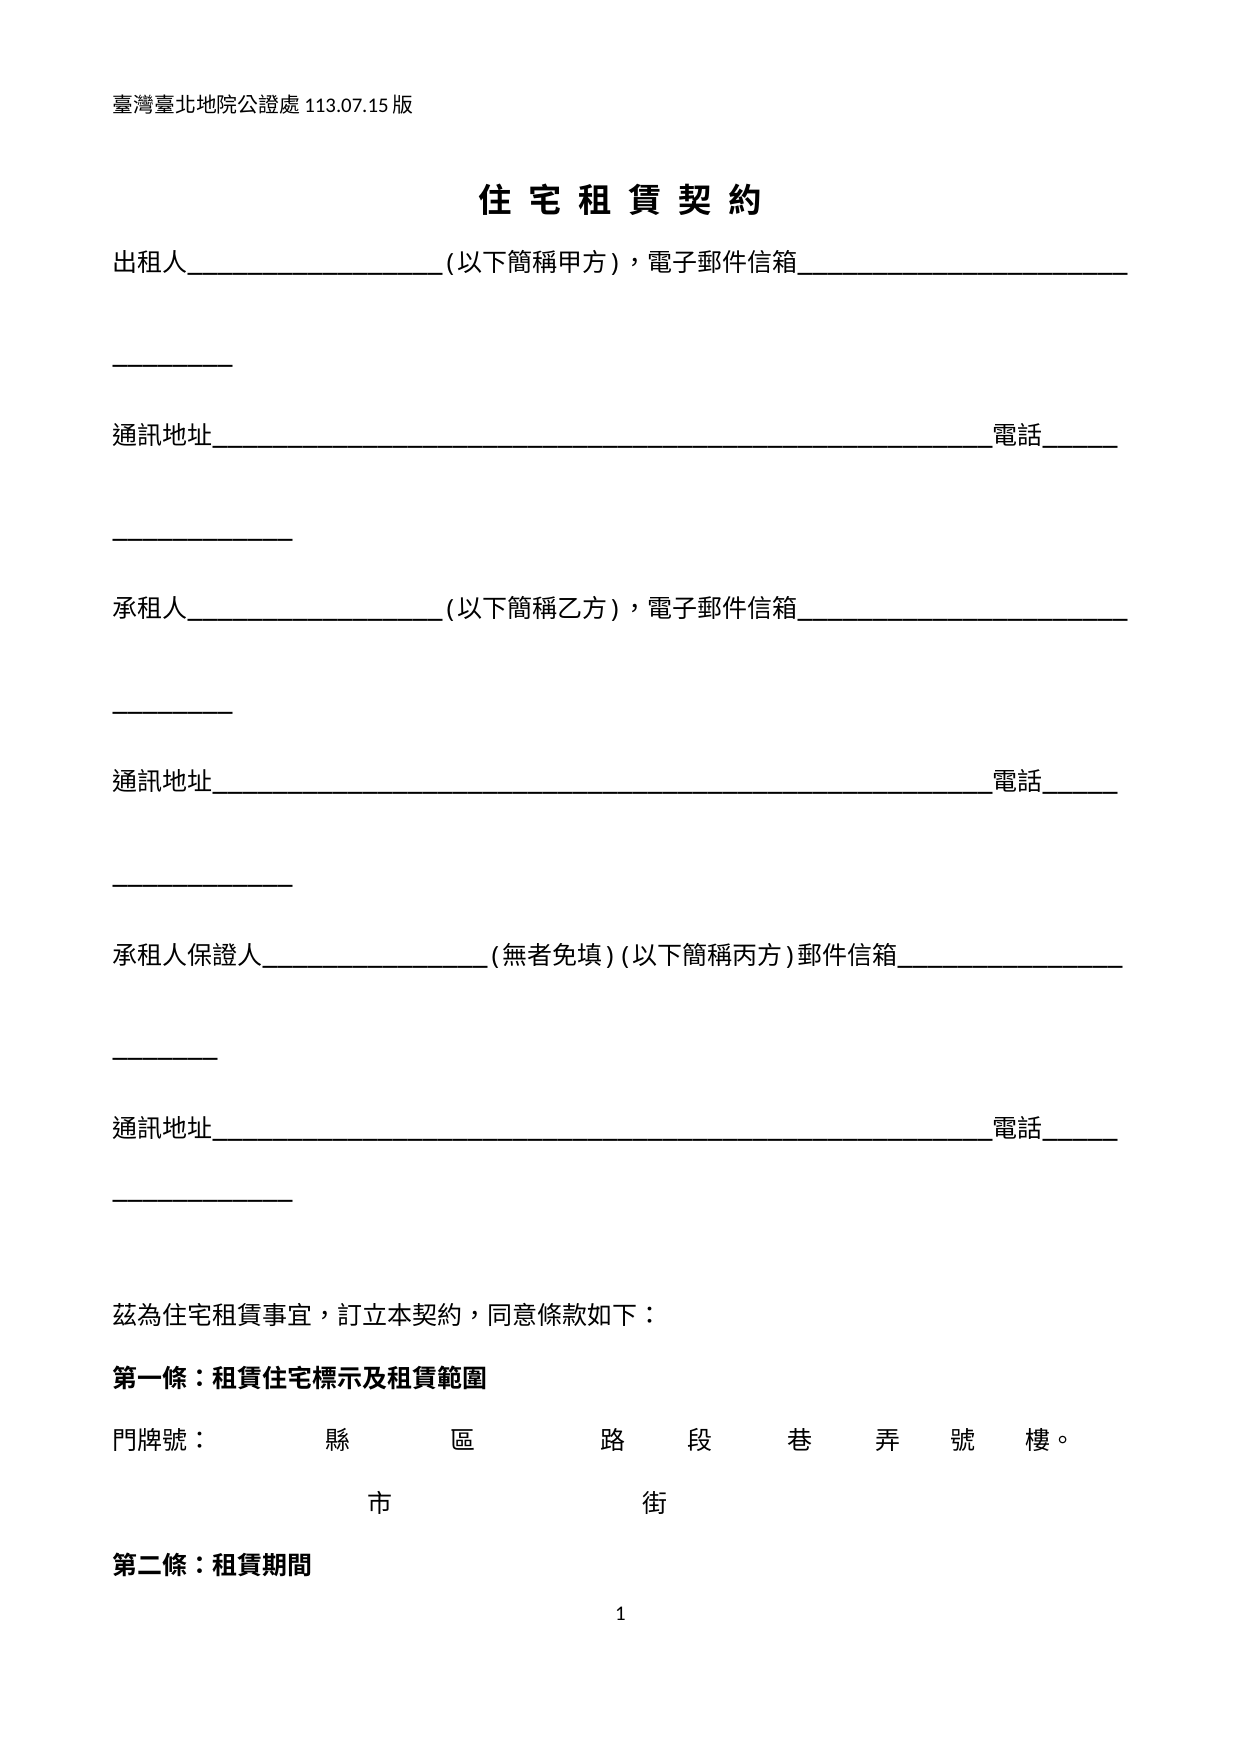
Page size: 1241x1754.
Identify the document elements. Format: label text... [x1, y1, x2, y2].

text 承租人保證人_______________(無者免填)(以下簡稱丙方)郵件信箱______________________ [112, 912, 1128, 1068]
text 通訊地址____________________________________________________電話_________________ [112, 1085, 1128, 1210]
text 第二條：租賃期間 [112, 1522, 1128, 1585]
text 第一條：租賃住宅標示及租賃範圍 [112, 1335, 1128, 1397]
text 茲為住宅租賃事宜，訂立本契約，同意條款如下： [112, 1272, 1128, 1335]
text 通訊地址____________________________________________________電話_________________ [112, 738, 1128, 894]
text 市 街 [112, 1460, 1128, 1522]
text 住 宅 租 賃 契 約 [112, 156, 1128, 219]
text 通訊地址____________________________________________________電話_________________ [112, 392, 1128, 548]
text 門牌號： 縣 區 路 段 巷 弄 號 樓。 [112, 1397, 1128, 1460]
text 承租人_________________(以下簡稱乙方)，電子郵件信箱______________________________ [112, 565, 1128, 721]
text 出租人_________________(以下簡稱甲方)，電子郵件信箱______________________________ [112, 219, 1128, 375]
